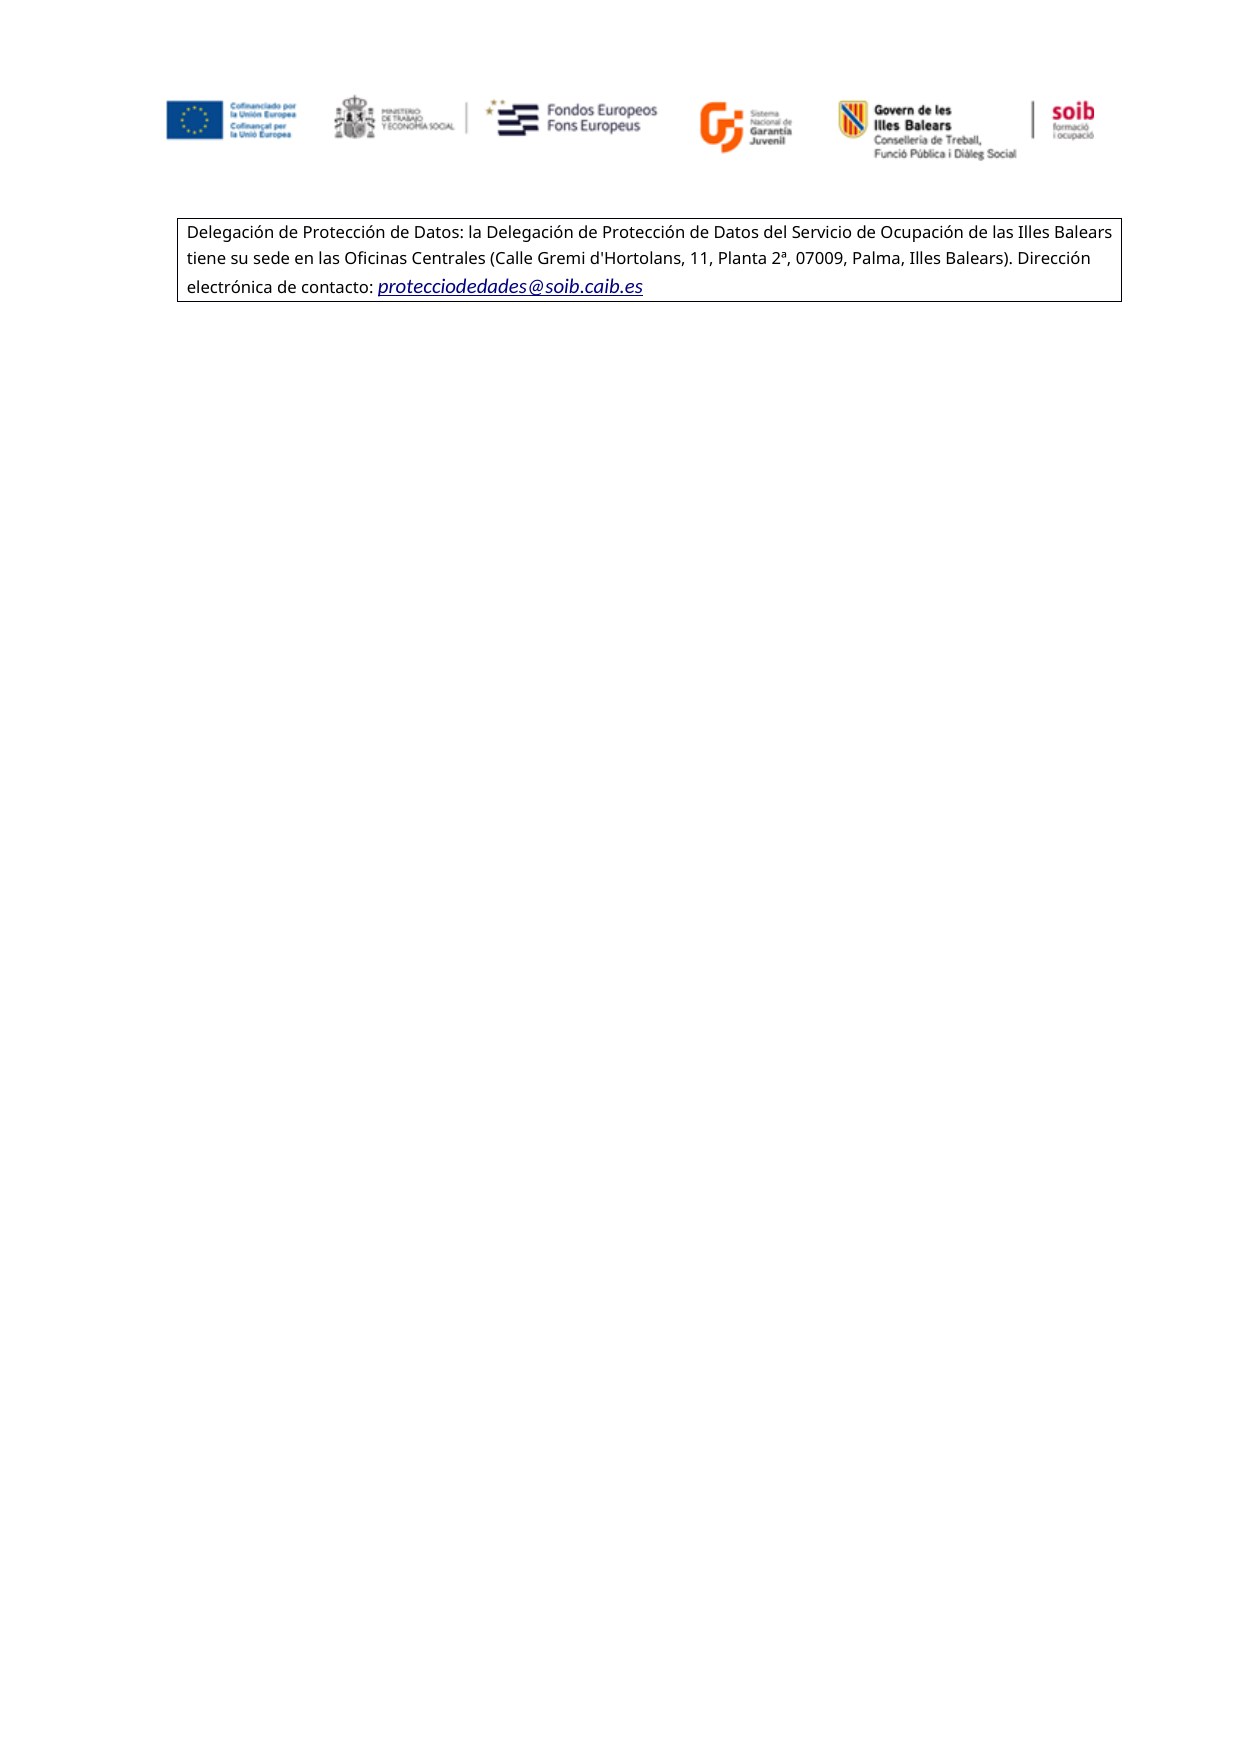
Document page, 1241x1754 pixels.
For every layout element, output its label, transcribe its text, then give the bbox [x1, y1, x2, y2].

text Delegación de Protección de Datos: la Delegación de Protección de Datos del Servicio de Ocupación de las Illes Balears tiene su sede en las Oficinas Centrales (Calle Gremi d'Hortolans, 11, Planta 2ª, 07009, Palma, Illes Balears). Dirección electrónica de contacto: protecciodedades@soib.caib.es [178, 219, 1121, 301]
